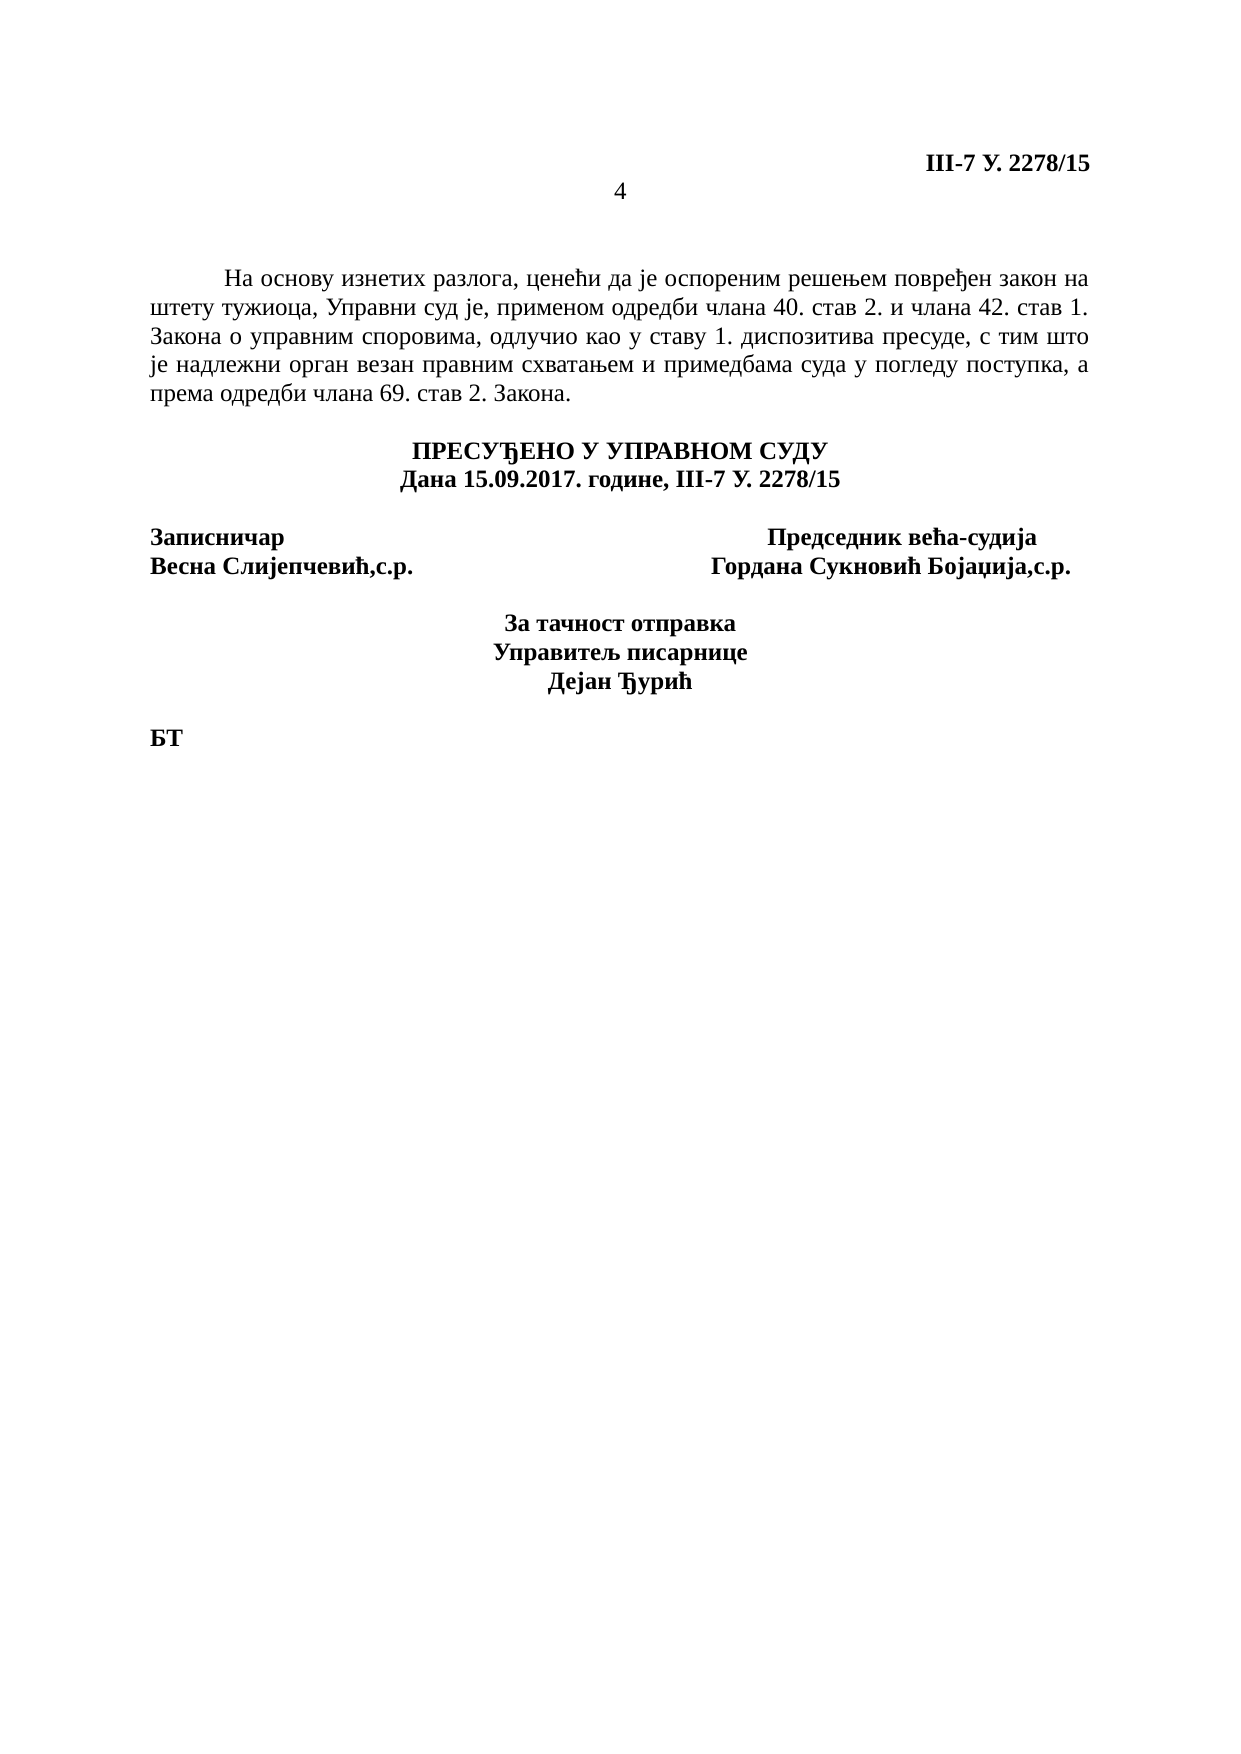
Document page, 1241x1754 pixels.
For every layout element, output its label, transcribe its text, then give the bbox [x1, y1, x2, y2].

text На основу изнетих разлога, ценећи да је оспореним решењем повређен закон на штету тужиоца, Управни суд је, применом одредби члана 40. став 2. и члана 42. став 1. Закона о управним споровима, одлучио као у ставу 1. диспозитива пресуде, с тим што је надлежни орган везан правним схватањем и примедбама суда у погледу поступка, а према одредби члана 69. став 2. Закона. [150, 263, 1090, 407]
text Дејан Ђурић [150, 666, 1090, 694]
text За тачност отправка [150, 608, 1090, 637]
text Весна Слијепчевић,с.р. Гордана Сукновић Бојаџија,с.р. [150, 551, 1090, 579]
text БТ [150, 723, 1090, 752]
text Управитељ писарнице [150, 637, 1090, 666]
text Записничар Председник већа-судија [150, 522, 1090, 551]
text Дана 15.09.2017. године, III-7 У. 2278/15 [150, 464, 1090, 493]
text ПРЕСУЂЕНО У УПРАВНОМ СУДУ [150, 436, 1090, 464]
